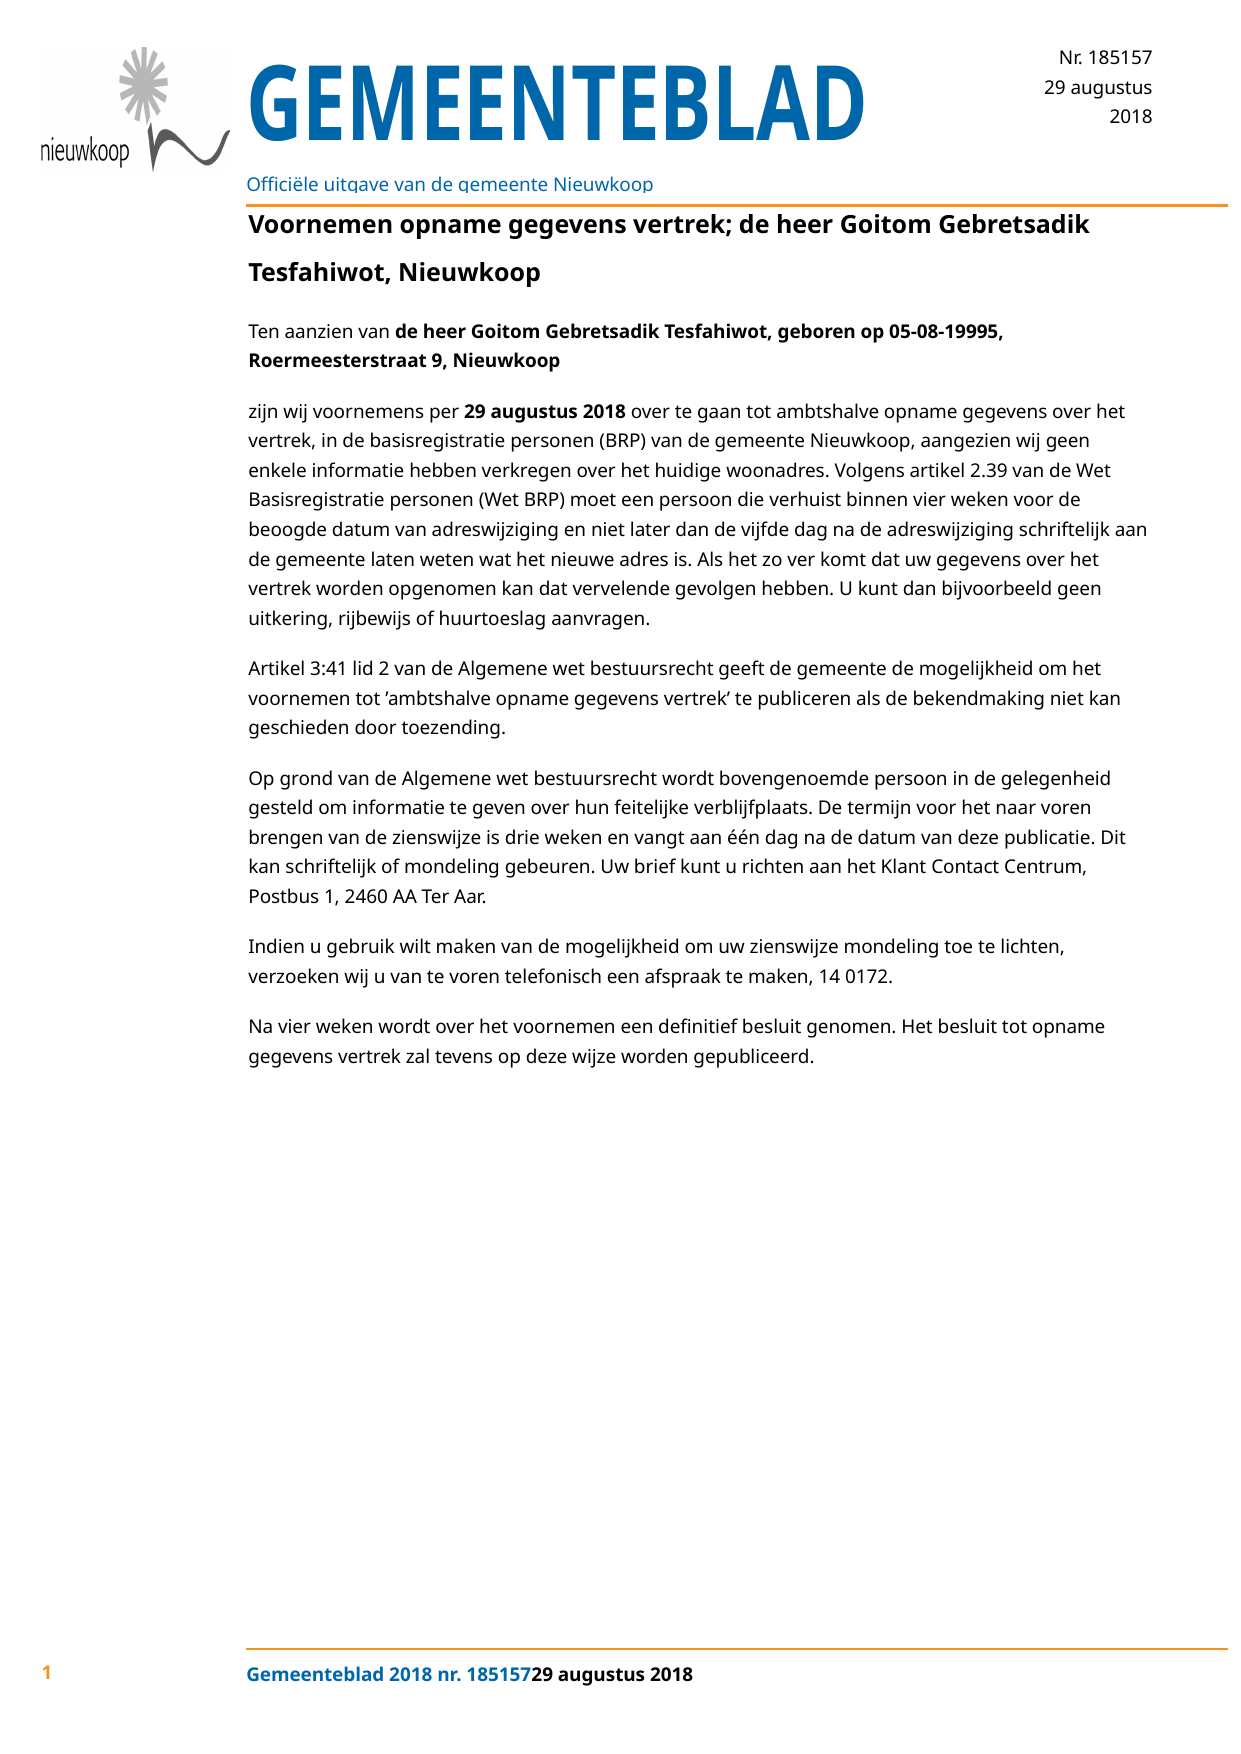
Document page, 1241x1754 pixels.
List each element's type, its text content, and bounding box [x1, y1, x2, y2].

text Indien u gebruik wilt maken van de mogelijkheid om uw zienswijze mondeling toe te lichten, verzoeken wij u van te voren telefonisch een afspraak te maken, 14 0172. [248, 934, 1152, 989]
text Op grond van de Algemene wet bestuursrecht wordt bovengenoemde persoon in de gelegenheid gesteld om informatie te geven over hun feitelijke verblijfplaats. De termijn voor het naar voren brengen van de zienswijze is drie weken en vangt aan één dag na de datum van deze publicatie. Dit kan schriftelijk of mondeling gebeuren. Uw brief kunt u richten aan het Klant Contact Centrum, Postbus 1, 2460 AA Ter Aar. [248, 765, 1152, 909]
picture [41, 47, 231, 172]
text zijn wij voornemens per 29 augustus 2018 over te gaan tot ambtshalve opname gegevens over het vertrek, in de basisregistratie personen (BRP) van de gemeente Nieuwkoop, aangezien wij geen enkele informatie hebben verkregen over het huidige woonadres. Volgens artikel 2.39 van de Wet Basisregistratie personen (Wet BRP) moet een persoon die verhuist binnen vier weken voor de beoogde datum van adreswijziging en niet later dan de vijfde dag na de adreswijziging schriftelijk aan de gemeente laten weten wat het nieuwe adres is. Als het zo ver komt dat uw gegevens over het vertrek worden opgenomen kan dat vervelende gevolgen hebben. U kunt dan bijvoorbeeld geen uitkering, rijbewijs of huurtoeslag aanvragen. [248, 398, 1152, 631]
text Artikel 3:41 lid 2 van de Algemene wet bestuursrecht geeft de gemeente de mogelijkheid om het voornemen tot ’ambtshalve opname gegevens vertrek’ te publiceren als de bekendmaking niet kan geschieden door toezending. [248, 655, 1152, 740]
text Ten aanzien van de heer Goitom Gebretsadik Tesfahiwot, geboren op 05-08-19995, Roermeesterstraat 9, Nieuwkoop [248, 318, 1152, 373]
text Na vier weken wordt over het voornemen een definitief besluit genomen. Het besluit tot opname gegevens vertrek zal tevens op deze wijze worden gepubliceerd. [248, 1014, 1152, 1069]
text Voornemen opname gegevens vertrek; de heer Goitom Gebretsadik Tesfahiwot, Nieuwkoop [248, 207, 1152, 288]
